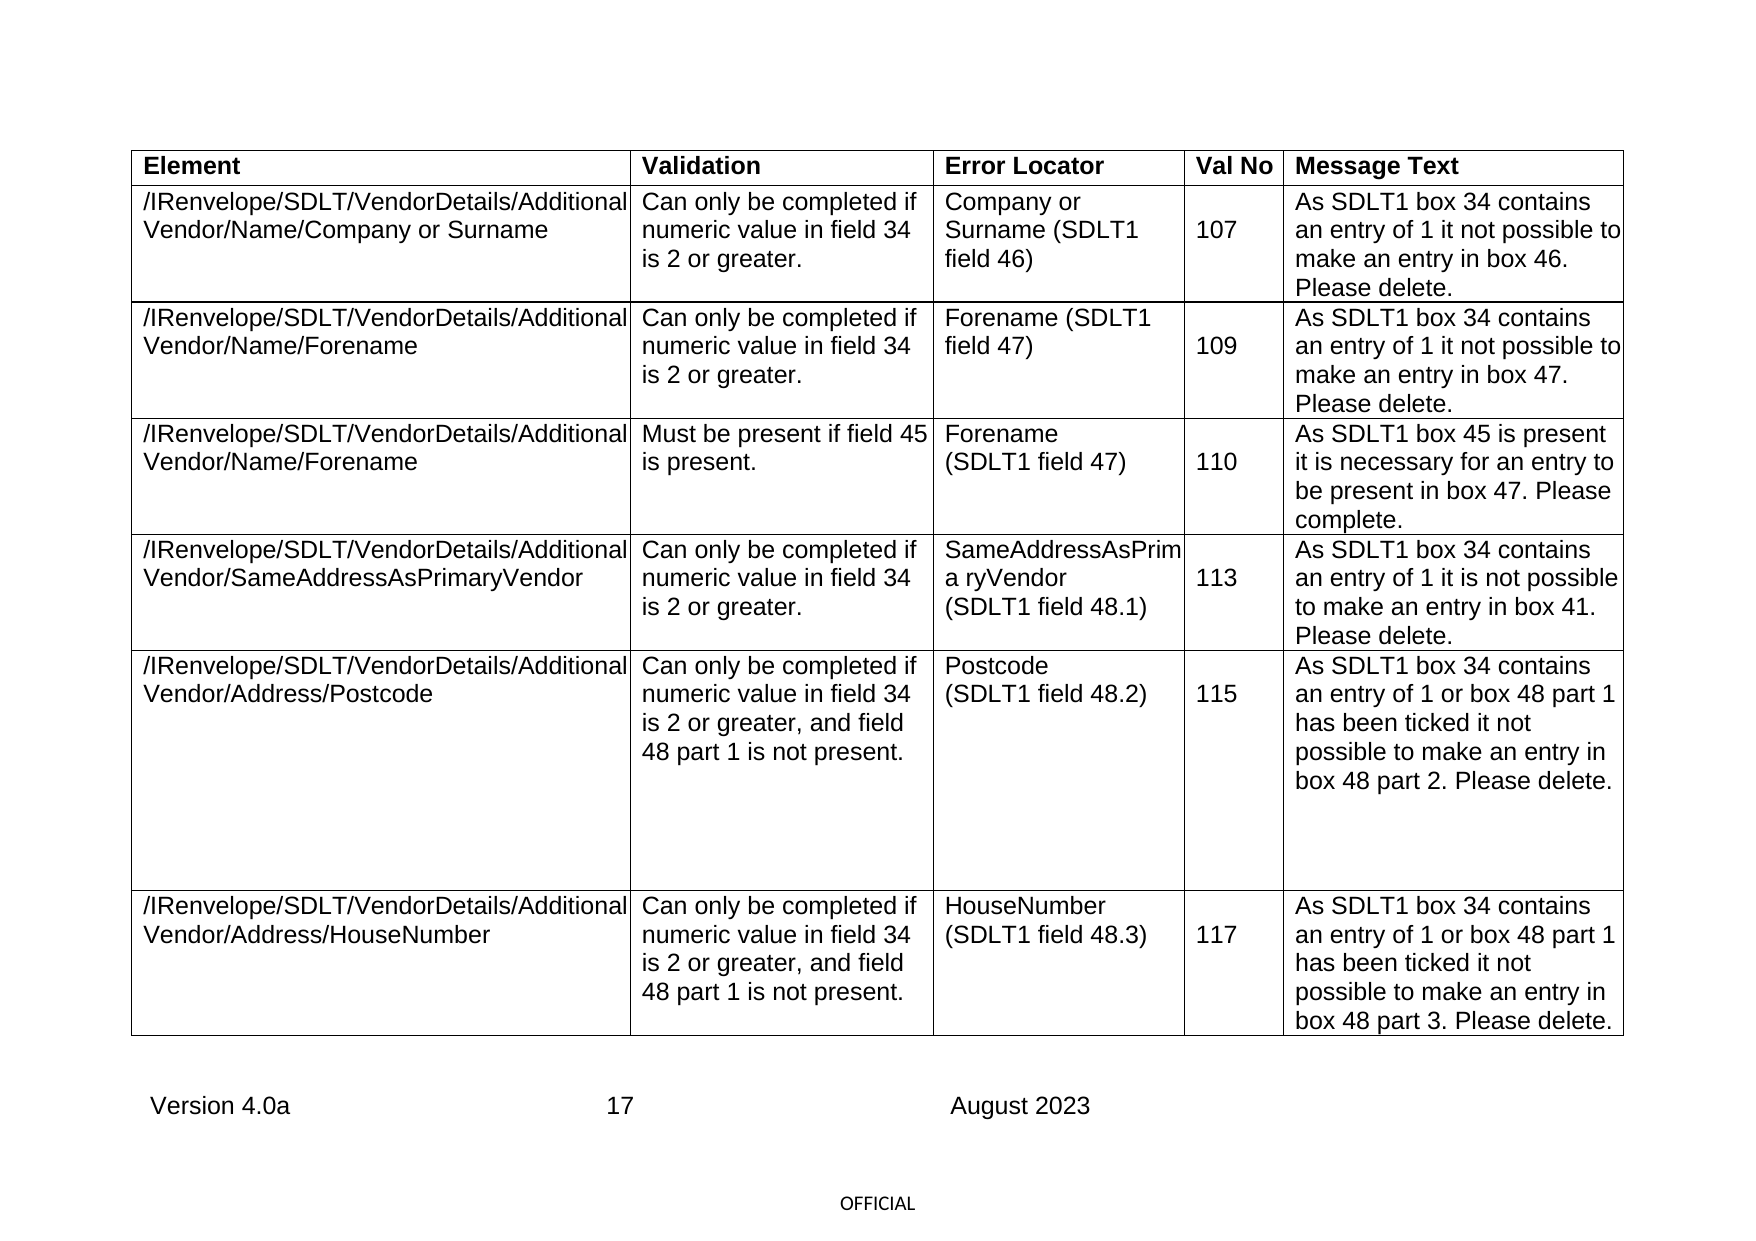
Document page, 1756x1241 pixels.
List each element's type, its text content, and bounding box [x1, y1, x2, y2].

table_cell 117 [1185, 891, 1283, 1034]
table_cell 115 [1185, 651, 1283, 890]
table_cell Forename (SDLT1 field 47) [934, 419, 1184, 533]
table_cell 107 [1185, 186, 1283, 301]
table_cell As SDLT1 box 34 contains an entry of 1 it not possible to make an entry in box 47. Please delete. [1284, 303, 1623, 417]
table_cell Can only be completed if numeric value in field 34 is 2 or greater. [631, 186, 933, 301]
table_cell 113 [1185, 535, 1283, 649]
table_cell HouseNumber (SDLT1 field 48.3) [934, 891, 1184, 1034]
table_header Message Text [1284, 151, 1623, 185]
table_cell 109 [1185, 303, 1283, 417]
table_header Validation [631, 151, 933, 185]
table_cell As SDLT1 box 34 contains an entry of 1 or box 48 part 1 has been ticked it not possible to make an entry in box 48 part 3. Please delete. [1284, 891, 1623, 1034]
table_header Val No [1185, 151, 1283, 185]
table_cell Can only be completed if numeric value in field 34 is 2 or greater. [631, 535, 933, 649]
table_cell SameAddressAsPrima ryVendor (SDLT1 field 48.1) [934, 535, 1184, 649]
table_cell Can only be completed if numeric value in field 34 is 2 or greater. [631, 303, 933, 417]
table_cell Must be present if field 45 is present. [631, 419, 933, 533]
table_cell As SDLT1 box 34 contains an entry of 1 it not possible to make an entry in box 46. Please delete. [1284, 186, 1623, 301]
table_cell Can only be completed if numeric value in field 34 is 2 or greater, and field 48 part 1 is not present. [631, 891, 933, 1034]
table_cell /IRenvelope/SDLT/VendorDetails/Additional Vendor/Name/Forename [132, 419, 630, 533]
table_cell As SDLT1 box 34 contains an entry of 1 it is not possible to make an entry in box 41. Please delete. [1284, 535, 1623, 649]
table_cell /IRenvelope/SDLT/VendorDetails/Additional Vendor/Name/Forename [132, 303, 630, 417]
table_header Element [132, 151, 630, 185]
table_cell 110 [1185, 419, 1283, 533]
table_header Error Locator [934, 151, 1184, 185]
table_cell /IRenvelope/SDLT/VendorDetails/Additional Vendor/Name/Company or Surname [132, 186, 630, 301]
table_cell /IRenvelope/SDLT/VendorDetails/Additional Vendor/Address/Postcode [132, 651, 630, 890]
table_cell As SDLT1 box 45 is present it is necessary for an entry to be present in box 47. Please complete. [1284, 419, 1623, 533]
table_cell Postcode (SDLT1 field 48.2) [934, 651, 1184, 890]
table_cell Can only be completed if numeric value in field 34 is 2 or greater, and field 48 part 1 is not present. [631, 651, 933, 890]
table_cell Company or Surname (SDLT1 field 46) [934, 186, 1184, 301]
table_cell /IRenvelope/SDLT/VendorDetails/Additional Vendor/Address/HouseNumber [132, 891, 630, 1034]
table_cell /IRenvelope/SDLT/VendorDetails/Additional Vendor/SameAddressAsPrimaryVendor [132, 535, 630, 649]
table_cell Forename (SDLT1 field 47) [934, 303, 1184, 417]
table_cell As SDLT1 box 34 contains an entry of 1 or box 48 part 1 has been ticked it not possible to make an entry in box 48 part 2. Please delete. [1284, 651, 1623, 890]
